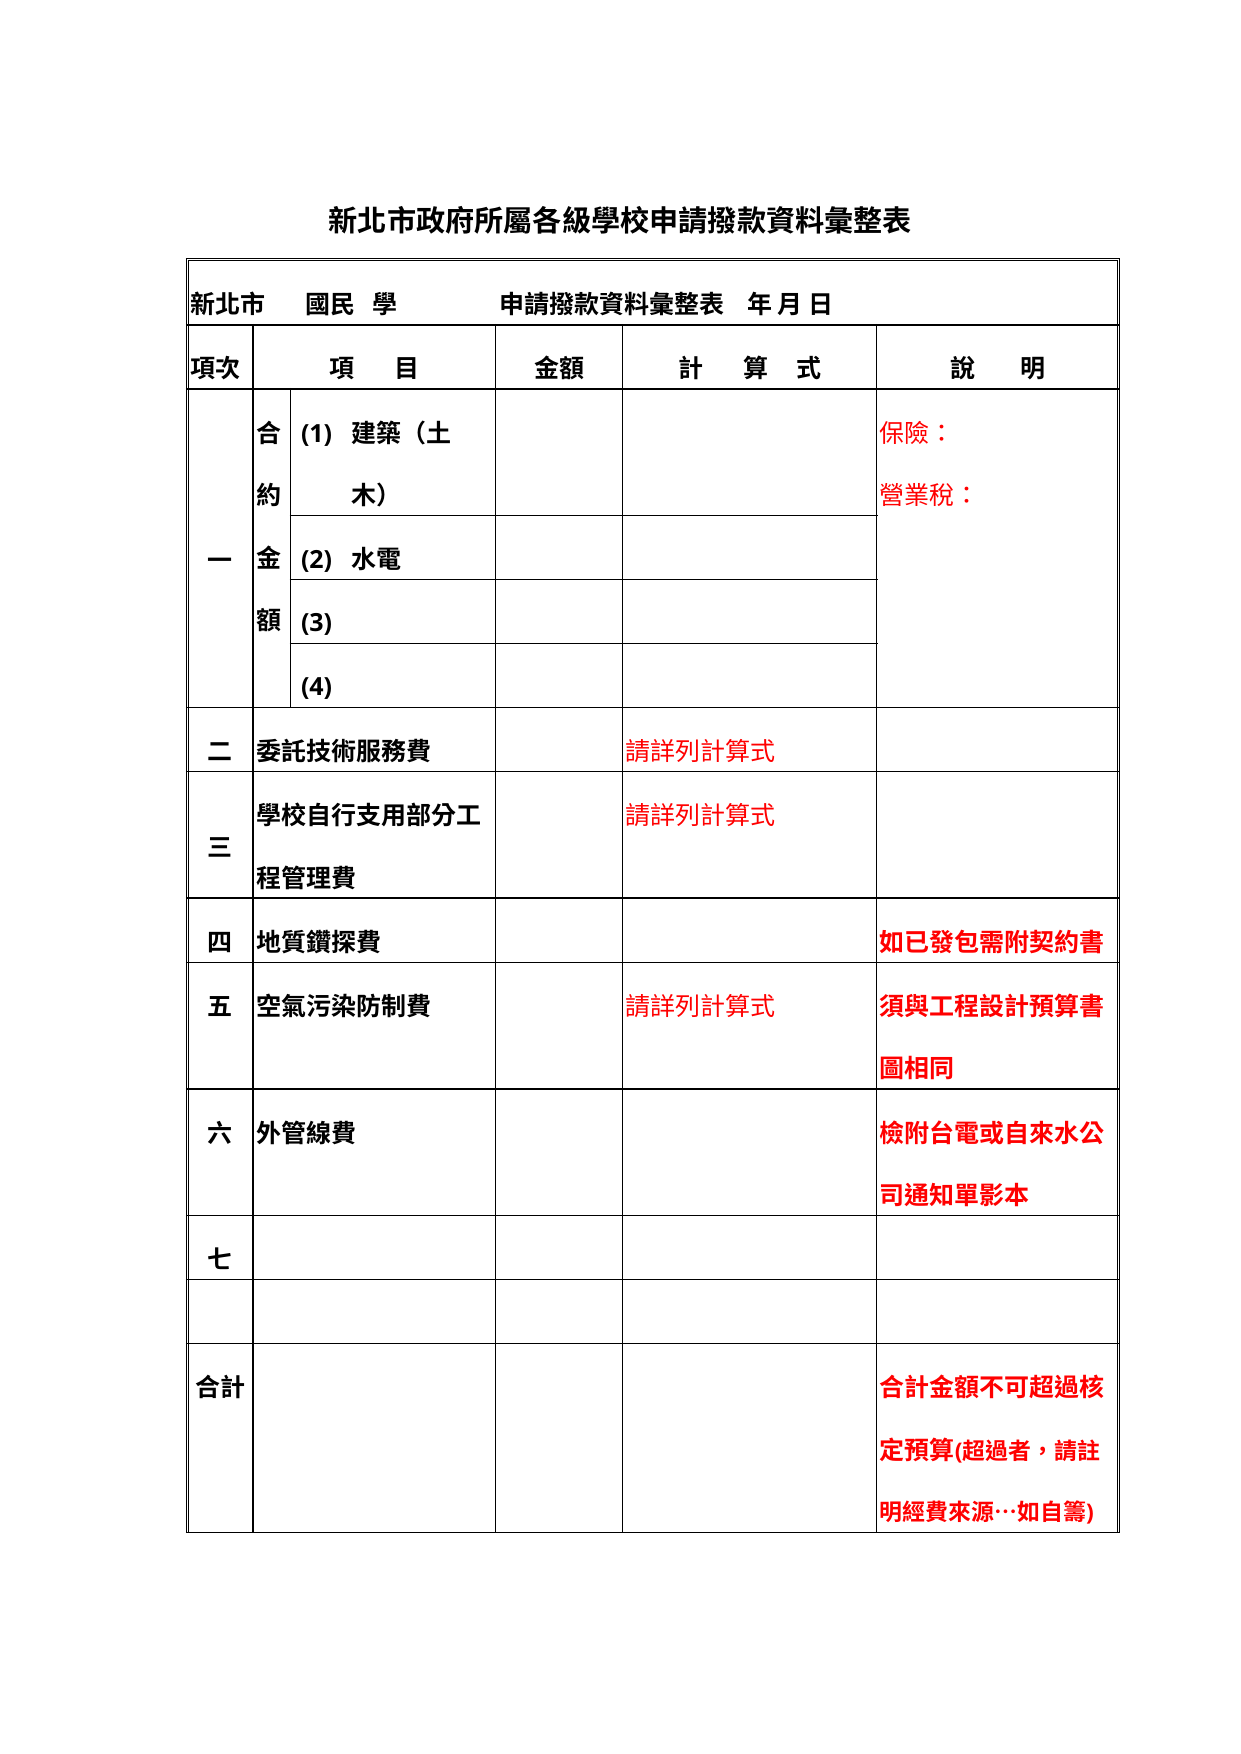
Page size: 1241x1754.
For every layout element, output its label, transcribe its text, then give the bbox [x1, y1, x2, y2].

table_cell 三 [189, 772, 252, 897]
table_cell 如已發包需附契約書 [877, 899, 1117, 961]
table_cell 建築（土木） [291, 390, 495, 514]
table_cell 請詳列計算式 [623, 708, 876, 771]
table_cell [254, 1216, 495, 1278]
table_cell [496, 772, 622, 897]
table_cell 項次 [189, 326, 252, 388]
table_cell 合計 [189, 1344, 252, 1532]
table_header 新北市 國民 學 申請撥款資料彙整表 年 月 日 [189, 261, 1117, 324]
table_cell 外管線費 [254, 1090, 495, 1214]
table_cell 項 目 [254, 326, 495, 388]
table_cell [496, 708, 622, 771]
table_cell 檢附台電或自來水公司通知單影本 [877, 1090, 1117, 1214]
table_cell [623, 1280, 876, 1343]
table_cell [496, 580, 622, 643]
table_cell [496, 899, 622, 961]
table_cell [254, 1344, 495, 1532]
table_cell 請詳列計算式 [623, 772, 876, 897]
table_cell 保險： 營業稅： [877, 390, 1117, 707]
table_cell [623, 899, 876, 961]
table_cell 一 [189, 390, 252, 707]
table_cell [496, 390, 622, 514]
table_cell 五 [189, 963, 252, 1088]
table_cell [623, 1344, 876, 1532]
table_cell 委託技術服務費 [254, 708, 495, 771]
table_cell 金額 [496, 326, 622, 388]
table_cell 合計金額不可超過核定預算(超過者，請註明經費來源…如自籌) [877, 1344, 1117, 1532]
table_cell [877, 1280, 1117, 1343]
table_cell [623, 580, 876, 643]
table_cell [877, 1216, 1117, 1278]
table_cell 四 [189, 899, 252, 961]
table_cell [291, 644, 495, 707]
table_cell [877, 772, 1117, 897]
table_cell 七 [189, 1216, 252, 1278]
table_cell 二 [189, 708, 252, 771]
table_cell 計 算 式 [623, 326, 876, 388]
table_cell 水電 [291, 516, 495, 578]
table_cell 說 明 [877, 326, 1117, 388]
table_cell [496, 1090, 622, 1214]
table_cell [189, 1280, 252, 1343]
table_cell [496, 516, 622, 578]
table_cell 地質鑽探費 [254, 899, 495, 961]
table_cell [254, 1280, 495, 1343]
table_cell 空氣污染防制費 [254, 963, 495, 1088]
table_cell [496, 1344, 622, 1532]
table_cell [496, 963, 622, 1088]
table_cell [623, 1090, 876, 1214]
table_cell [623, 644, 876, 707]
table_cell [623, 1216, 876, 1278]
table_cell [496, 1216, 622, 1278]
table_cell [496, 644, 622, 707]
table_cell [623, 390, 876, 514]
table_cell 六 [189, 1090, 252, 1214]
table_cell 須與工程設計預算書圖相同 [877, 963, 1117, 1088]
table_cell 合約金額 [254, 390, 290, 707]
table_cell [877, 708, 1117, 771]
subtitle 新北市政府所屬各級學校申請撥款資料彙整表 [187, 177, 1053, 239]
table_cell 請詳列計算式 [623, 963, 876, 1088]
table_cell [623, 516, 876, 578]
table_cell 學校自行支用部分工程管理費 [254, 772, 495, 897]
table_cell [496, 1280, 622, 1343]
table_cell [291, 580, 495, 643]
